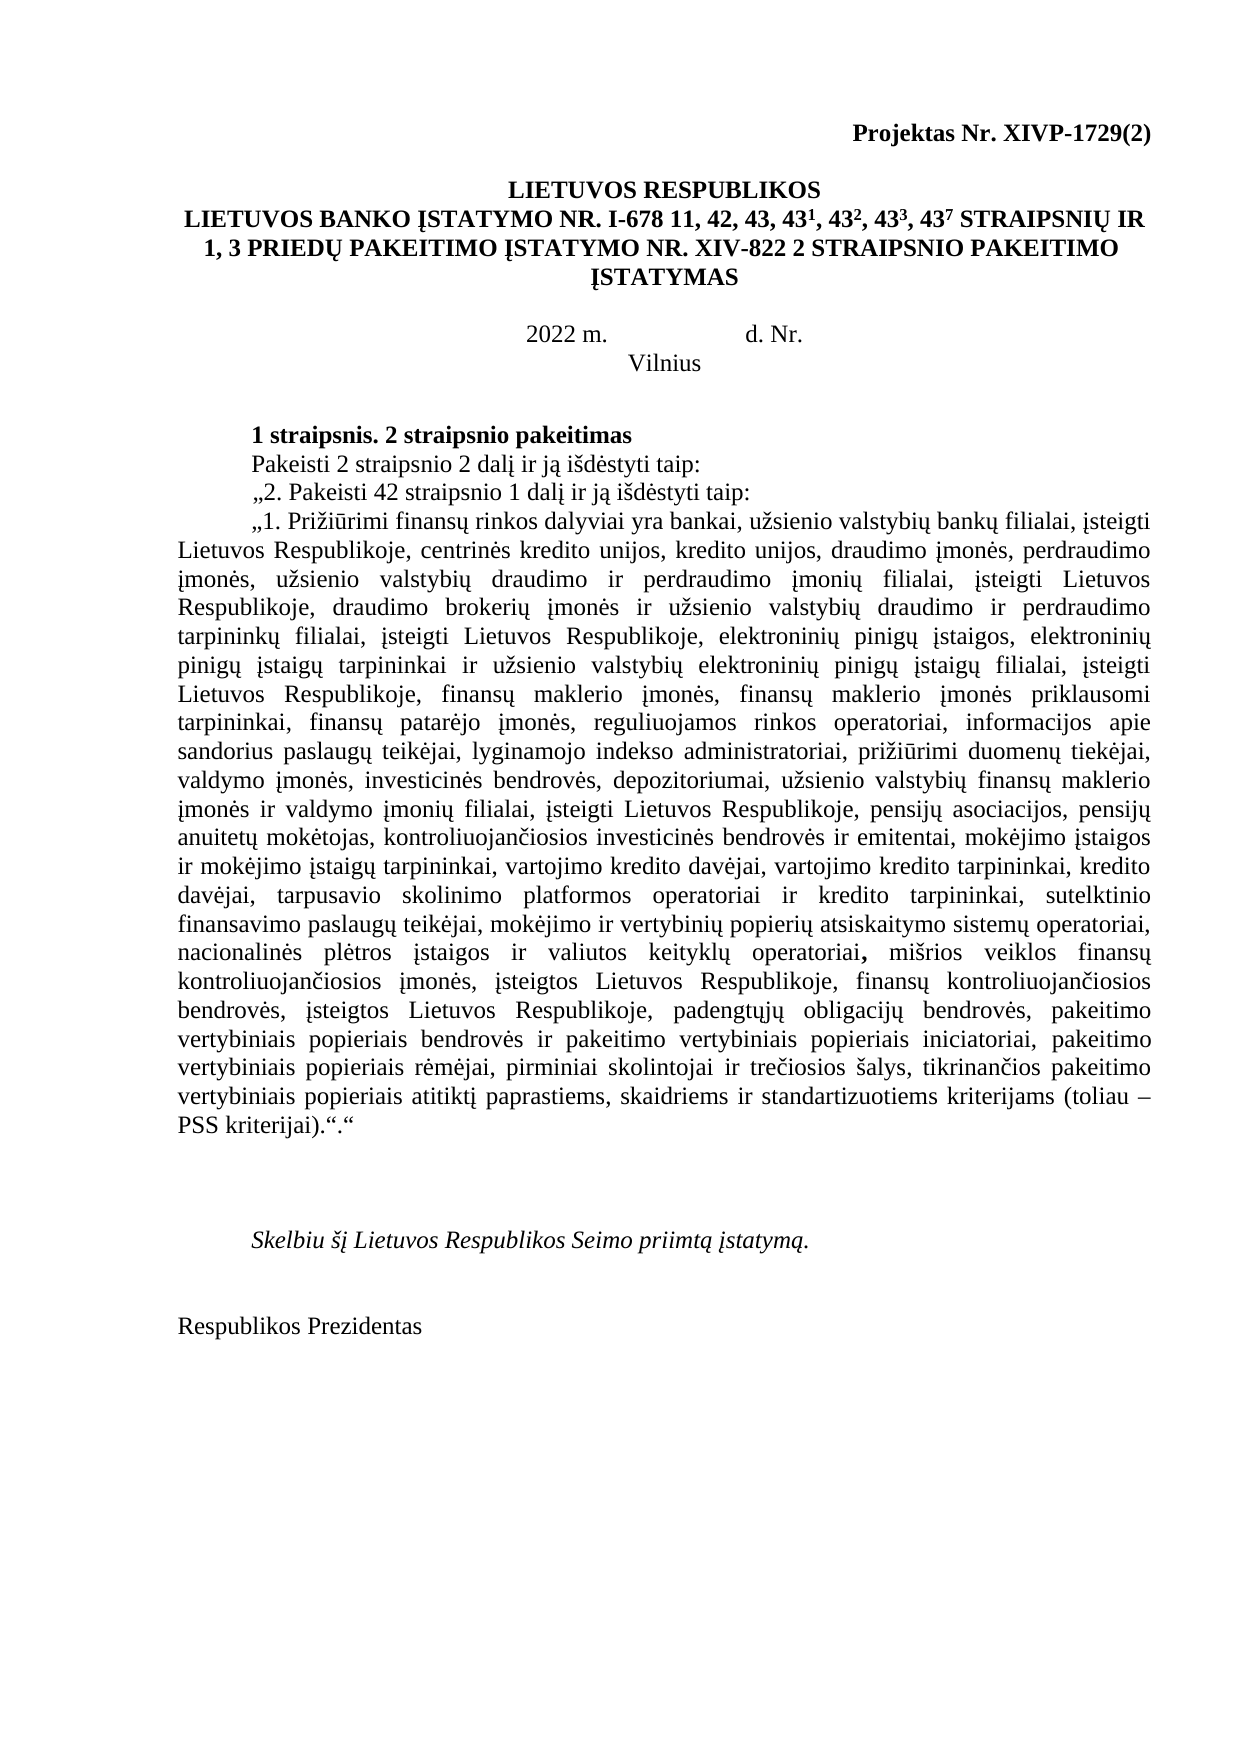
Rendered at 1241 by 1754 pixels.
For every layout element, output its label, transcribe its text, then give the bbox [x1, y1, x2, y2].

text Vilnius [177, 348, 1152, 377]
text 2022 m. d. Nr. [177, 319, 1152, 348]
text LIETUVOS RESPUBLIKOS [177, 176, 1152, 204]
text „2. Pakeisti 42 straipsnio 1 dalį ir ją išdėstyti taip: [177, 477, 1152, 506]
text Respublikos Prezidentas [177, 1311, 1152, 1340]
text ĮSTATYMAS [177, 262, 1152, 291]
text „1. Prižiūrimi finansų rinkos dalyviai yra bankai, užsienio valstybių bankų filialai, įsteigti Lietuvos Respublikoje, centrinės kredito unijos, kredito unijos, draudimo įmonės, perdraudimo įmonės, užsienio valstybių draudimo ir perdraudimo įmonių filialai, įsteigti Lietuvos Respublikoje, draudimo brokerių įmonės ir užsienio valstybių draudimo ir perdraudimo tarpininkų filialai, įsteigti Lietuvos Respublikoje, elektroninių pinigų įstaigos, elektroninių pinigų įstaigų tarpininkai ir užsienio valstybių elektroninių pinigų įstaigų filialai, įsteigti Lietuvos Respublikoje, finansų maklerio įmonės, finansų maklerio įmonės priklausomi tarpininkai, finansų patarėjo įmonės, reguliuojamos rinkos operatoriai, informacijos apie sandorius paslaugų teikėjai, lyginamojo indekso administratoriai, prižiūrimi duomenų tiekėjai, valdymo įmonės, investicinės bendrovės, depozitoriumai, užsienio valstybių finansų maklerio įmonės ir valdymo įmonių filialai, įsteigti Lietuvos Respublikoje, pensijų asociacijos, pensijų anuitetų mokėtojas, kontroliuojančiosios investicinės bendrovės ir emitentai, mokėjimo įstaigos ir mokėjimo įstaigų tarpininkai, vartojimo kredito davėjai, vartojimo kredito tarpininkai, kredito davėjai, tarpusavio skolinimo platformos operatoriai ir kredito tarpininkai, sutelktinio finansavimo paslaugų teikėjai, mokėjimo ir vertybinių popierių atsiskaitymo sistemų operatoriai, nacionalinės plėtros įstaigos ir valiutos keityklų operatoriai, mišrios veiklos finansų kontroliuojančiosios įmonės, įsteigtos Lietuvos Respublikoje, finansų kontroliuojančiosios bendrovės, įsteigtos Lietuvos Respublikoje, padengtųjų obligacijų bendrovės, pakeitimo vertybiniais popieriais bendrovės ir pakeitimo vertybiniais popieriais iniciatoriai, pakeitimo vertybiniais popieriais rėmėjai, pirminiai skolintojai ir trečiosios šalys, tikrinančios pakeitimo vertybiniais popieriais atitiktį paprastiems, skaidriems ir standartizuotiems kriterijams (toliau – PSS kriterijai).“.“ [177, 506, 1152, 1139]
text Skelbiu šį Lietuvos Respublikos Seimo priimtą įstatymą. [177, 1225, 1152, 1254]
text Projektas Nr. XIVP-1729(2) [717, 118, 1152, 147]
text Pakeisti 2 straipsnio 2 dalį ir ją išdėstyti taip: [251, 449, 1152, 477]
text LIETUVOS BANKO ĮSTATYMO NR. I-678 11, 42, 43, 431, 432, 433, 437 STRAIPSNIŲ IR 1, 3 PRIEDŲ PAKEITIMO ĮSTATYMO NR. XIV-822 2 STRAIPSNIO PAKEITIMO [177, 204, 1152, 262]
text 1 straipsnis. 2 straipsnio pakeitimas [177, 420, 1152, 449]
